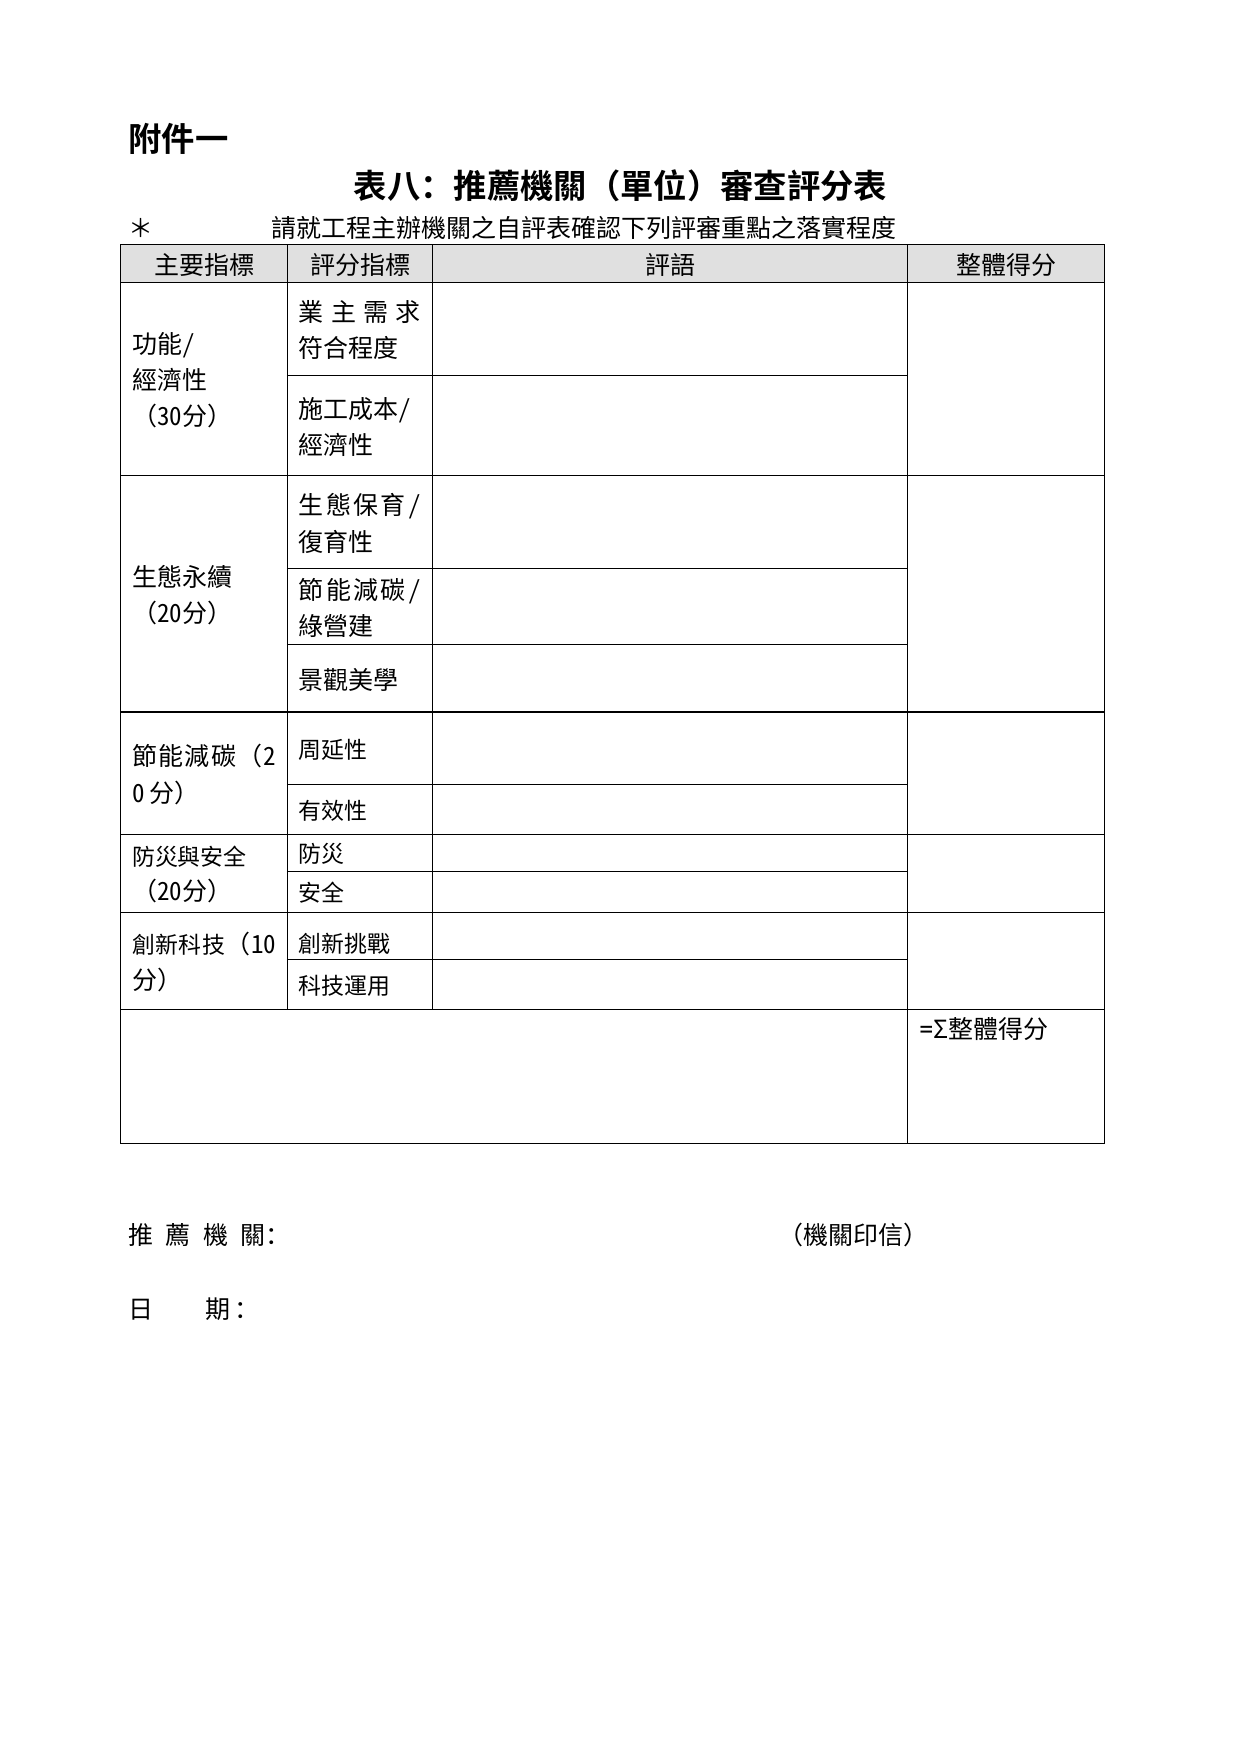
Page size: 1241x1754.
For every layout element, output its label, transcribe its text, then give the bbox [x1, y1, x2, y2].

table_cell 科技運用 [288, 960, 432, 1009]
table_cell 生態永續 （20分） [121, 476, 287, 711]
table_cell [433, 913, 907, 959]
table_cell 安全 [288, 872, 432, 912]
table_header 評語 [433, 245, 907, 282]
table_cell [433, 645, 907, 711]
table_cell 創新科技（10分） [121, 913, 287, 1009]
text 表八：推薦機關（單位）審查評分表 [128, 160, 1112, 208]
table_cell [908, 283, 1104, 475]
table_cell 防災與安全 （20分） [121, 835, 287, 912]
table_cell [433, 569, 907, 644]
table_cell [433, 376, 907, 475]
table_cell [908, 476, 1104, 711]
table_cell [433, 872, 907, 912]
table_cell 施工成本/ 經濟性 [288, 376, 432, 475]
table_header 主要指標 [121, 245, 287, 282]
list 請就工程主辦機關之自評表確認下列評審重點之落實程度 [128, 208, 1112, 244]
table_cell 周延性 [288, 713, 432, 784]
table_cell [433, 835, 907, 871]
text 日 期： [128, 1289, 1112, 1326]
table_cell [433, 960, 907, 1009]
table_cell [433, 283, 907, 375]
table_cell [433, 713, 907, 784]
table_cell [433, 785, 907, 834]
table_cell 節能減碳（20分） [121, 713, 287, 834]
table_cell [908, 835, 1104, 912]
table_cell [908, 713, 1104, 834]
table_cell 有效性 [288, 785, 432, 834]
text 附件一 [128, 118, 1112, 160]
table_cell 創新挑戰 [288, 913, 432, 959]
text 推 薦 機 關： （機關印信） [128, 1216, 1112, 1252]
table_header 評分指標 [288, 245, 432, 282]
table_cell 生態保育/復育性 [288, 476, 432, 568]
table_cell 景觀美學 [288, 645, 432, 711]
table_cell =Σ整體得分 [908, 1010, 1104, 1143]
table_header 整體得分 [908, 245, 1104, 282]
table_cell 業主需求符合程度 [288, 283, 432, 375]
table_cell [121, 1010, 907, 1143]
table_cell 防災 [288, 835, 432, 871]
table_cell 功能/ 經濟性 （30分） [121, 283, 287, 475]
table_cell [433, 476, 907, 568]
table_cell [908, 913, 1104, 1009]
table_cell 節能減碳/綠營建 [288, 569, 432, 644]
